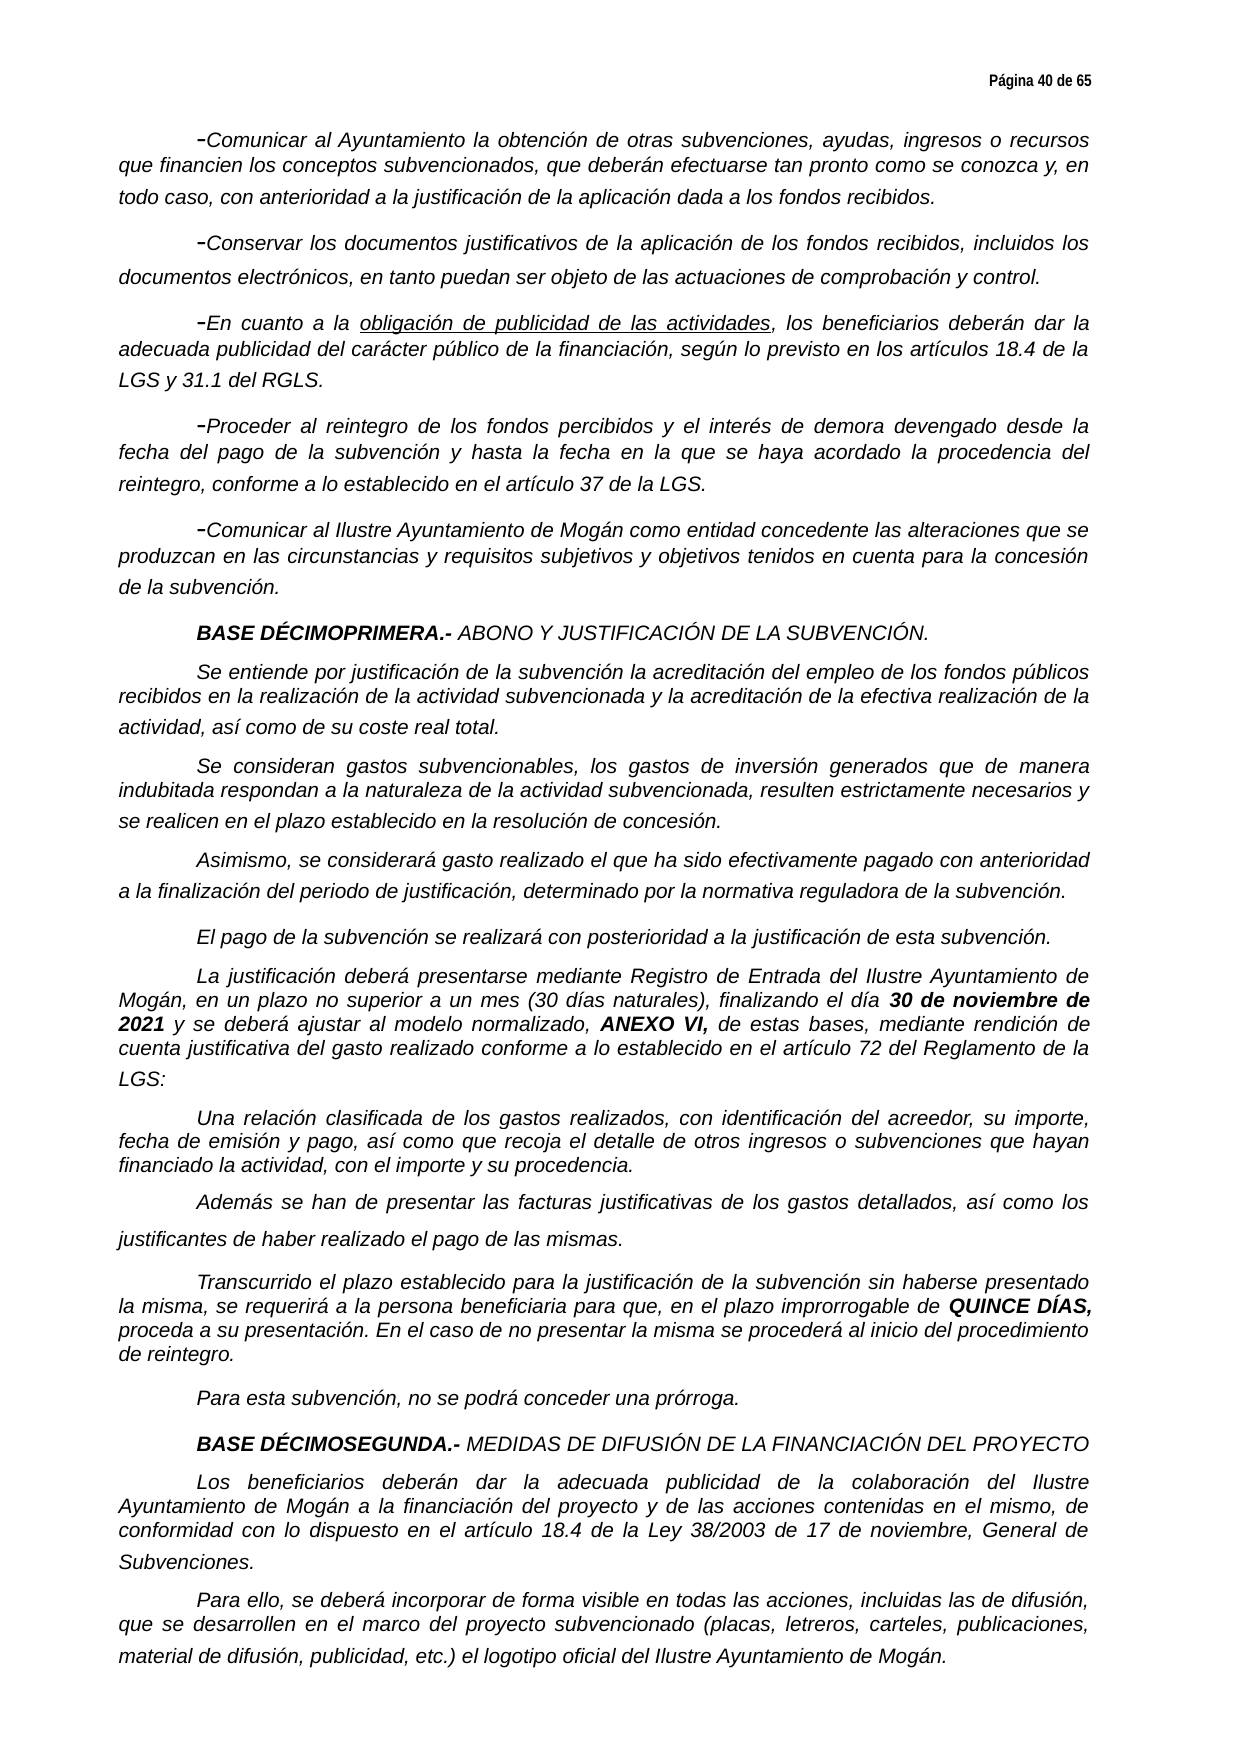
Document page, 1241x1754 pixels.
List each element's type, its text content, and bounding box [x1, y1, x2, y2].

text Se consideran gastos subvencionables, los gastos de inversión generados que de manera indubitada respondan a la naturaleza de la actividad subvencionada, resulten estrictamente necesarios y se realicen en el plazo establecido en la resolución de concesión. [118, 753, 1092, 835]
text BASE DÉCIMOPRIMERA.- ABONO Y JUSTIFICACIÓN DE LA SUBVENCIÓN. [118, 613, 1092, 647]
text BASE DÉCIMOSEGUNDA.- MEDIDAS DE DIFUSIÓN DE LA FINANCIACIÓN DEL PROYECTO [118, 1424, 1092, 1458]
text -Comunicar al Ayuntamiento la obtención de otras subvenciones, ayudas, ingresos o recursos que financien los conceptos subvencionados, que deberán efectuarse tan pronto como se conozca y, en todo caso, con anterioridad a la justificación de la aplicación dada a los fondos recibidos. [118, 120, 1092, 211]
text Transcurrido el plazo establecido para la justificación de la subvención sin haberse presentado la misma, se requerirá a la persona beneficiaria para que, en el plazo improrrogable de QUINCE DÍAS, proceda a su presentación. En el caso de no presentar la misma se procederá al inicio del procedimiento de reintegro. [118, 1270, 1092, 1366]
text La justificación deberá presentarse mediante Registro de Entrada del Ilustre Ayuntamiento de Mogán, en un plazo no superior a un mes (30 días naturales), finalizando el día 30 de noviembre de 2021 y se deberá ajustar al modelo normalizado, ANEXO VI, de estas bases, mediante rendición de cuenta justificativa del gasto realizado conforme a lo establecido en el artículo 72 del Reglamento de la LGS: [118, 963, 1092, 1093]
text -Proceder al reintegro de los fondos percibidos y el interés de demora devengado desde la fecha del pago de la subvención y hasta la fecha en la que se haya acordado la procedencia del reintegro, conforme a lo establecido en el artículo 37 de la LGS. [118, 406, 1092, 497]
text Además se han de presentar las facturas justificativas de los gastos detallados, así como los justificantes de haber realizado el pago de las mismas. [118, 1190, 1092, 1252]
text Se entiende por justificación de la subvención la acreditación del empleo de los fondos públicos recibidos en la realización de la actividad subvencionada y la acreditación de la efectiva realización de la actividad, así como de su coste real total. [118, 659, 1092, 741]
text -Conservar los documentos justificativos de la aplicación de los fondos recibidos, incluidos los documentos electrónicos, en tanto puedan ser objeto de las actuaciones de comprobación y control. [118, 223, 1092, 290]
text Para ello, se deberá incorporar de forma visible en todas las acciones, incluidas las de difusión, que se desarrollen en el marco del proyecto subvencionado (placas, letreros, carteles, publicaciones, material de difusión, publicidad, etc.) el logotipo oficial del Ilustre Ayuntamiento de Mogán. [118, 1588, 1092, 1669]
text Una relación clasificada de los gastos realizados, con identificación del acreedor, su importe, fecha de emisión y pago, así como que recoja el detalle de otros ingresos o subvenciones que hayan financiado la actividad, con el importe y su procedencia. [118, 1105, 1092, 1177]
text -En cuanto a la obligación de publicidad de las actividades, los beneficiarios deberán dar la adecuada publicidad del carácter público de la financiación, según lo previsto en los artículos 18.4 de la LGS y 31.1 del RGLS. [118, 303, 1092, 394]
text El pago de la subvención se realizará con posterioridad a la justificación de esta subvención. [118, 917, 1092, 951]
text Los beneficiarios deberán dar la adecuada publicidad de la colaboración del Ilustre Ayuntamiento de Mogán a la financiación del proyecto y de las acciones contenidas en el mismo, de conformidad con lo dispuesto en el artículo 18.4 de la Ley 38/2003 de 17 de noviembre, General de Subvenciones. [118, 1470, 1092, 1576]
text Para esta subvención, no se podrá conceder una prórroga. [118, 1378, 1092, 1412]
text Asimismo, se considerará gasto realizado el que ha sido efectivamente pagado con anterioridad a la finalización del periodo de justificación, determinado por la normativa reguladora de la subvención. [118, 847, 1092, 905]
text -Comunicar al Ilustre Ayuntamiento de Mogán como entidad concedente las alteraciones que se produzcan en las circunstancias y requisitos subjetivos y objetivos tenidos en cuenta para la concesión de la subvención. [118, 510, 1092, 601]
